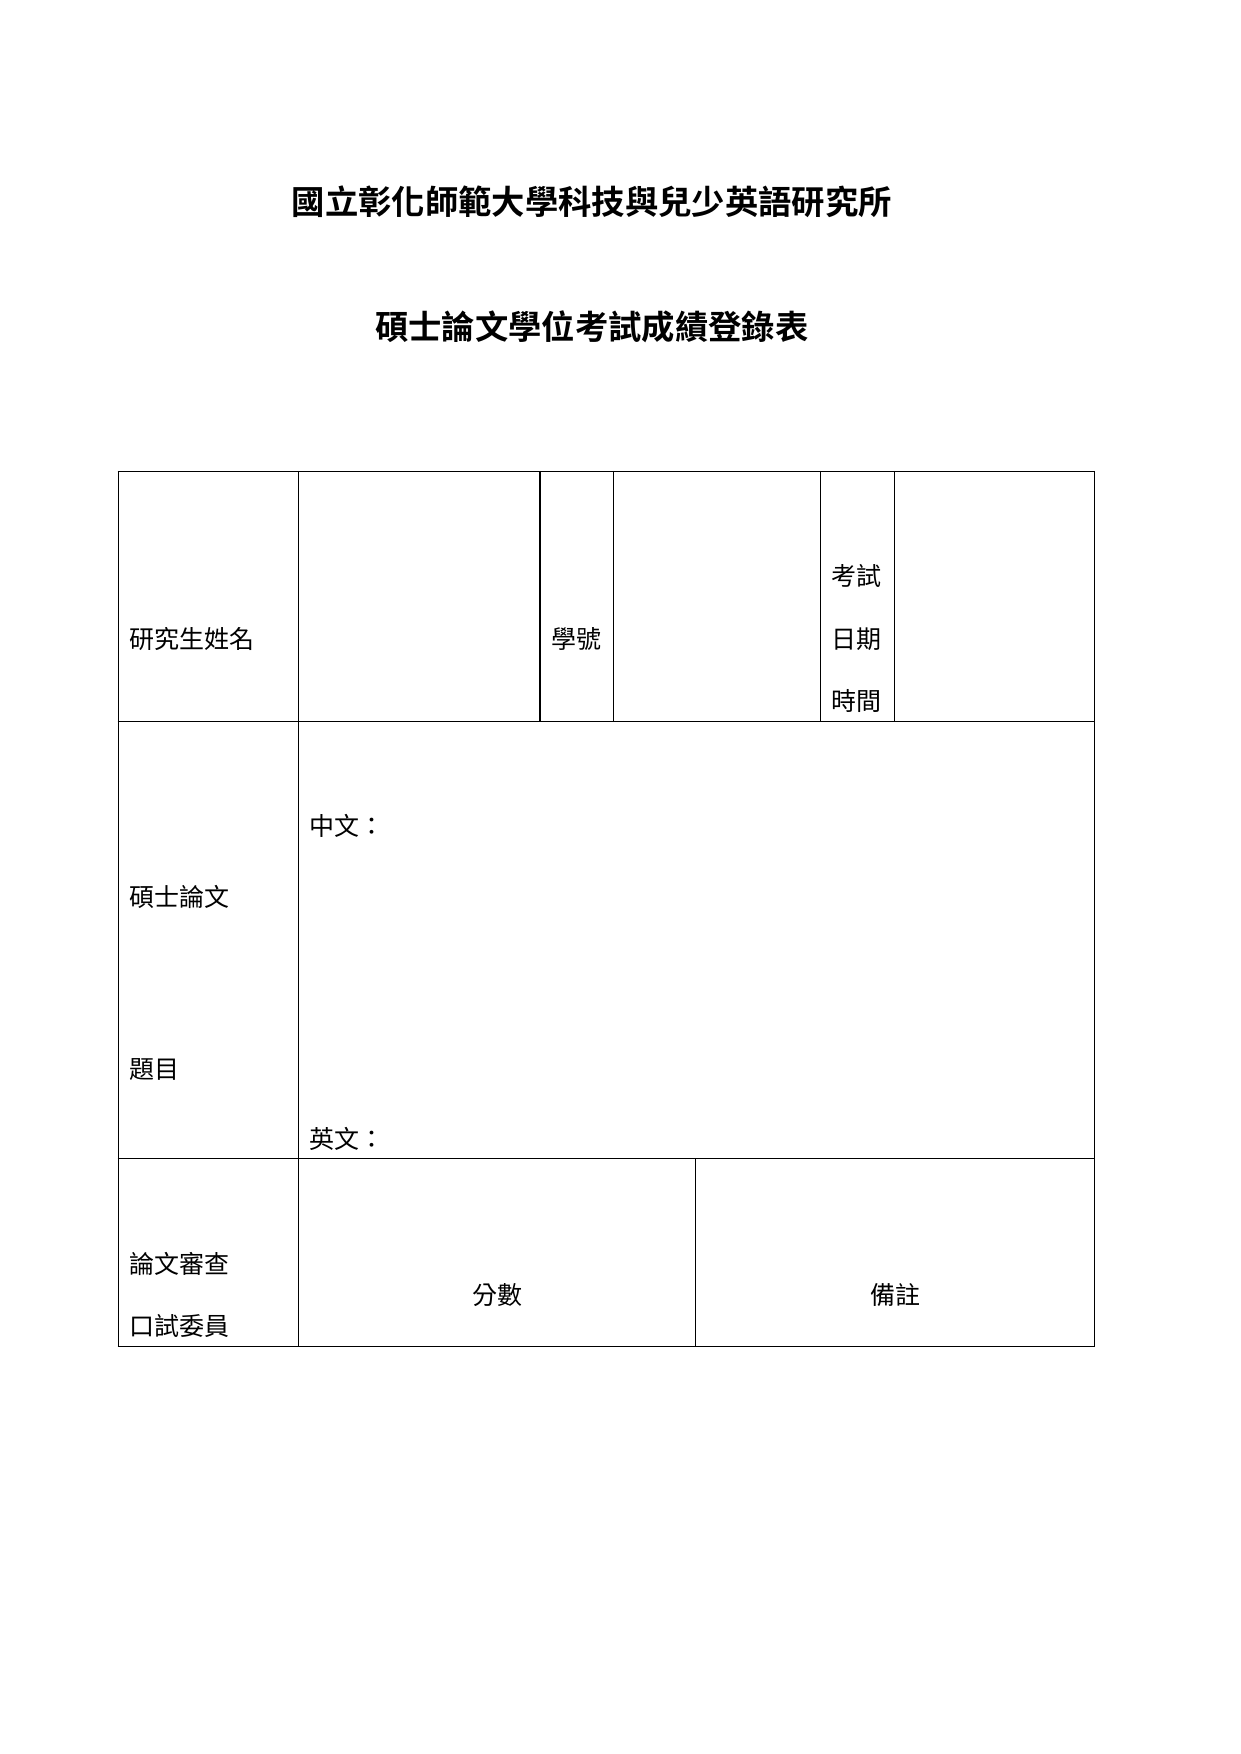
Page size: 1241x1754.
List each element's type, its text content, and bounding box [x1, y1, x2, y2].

text 碩士論文學位考試成績登錄表 [130, 283, 1053, 346]
table_cell 分數 [299, 1159, 695, 1346]
table_header [614, 472, 820, 721]
table_cell 備註 [696, 1159, 1094, 1346]
table_cell 論文審查 口試委員 [119, 1159, 298, 1346]
table_header [895, 472, 1094, 721]
table_header 學號 [541, 472, 613, 721]
table_header 研究生姓名 [119, 472, 298, 721]
table_header 考試日期時間 [821, 472, 894, 721]
table_header [299, 472, 539, 721]
table_cell 中文： 英文： [299, 722, 1094, 1158]
table_cell 碩士論文 題目 [119, 722, 298, 1158]
text 國立彰化師範大學科技與兒少英語研究所 [130, 158, 1053, 221]
